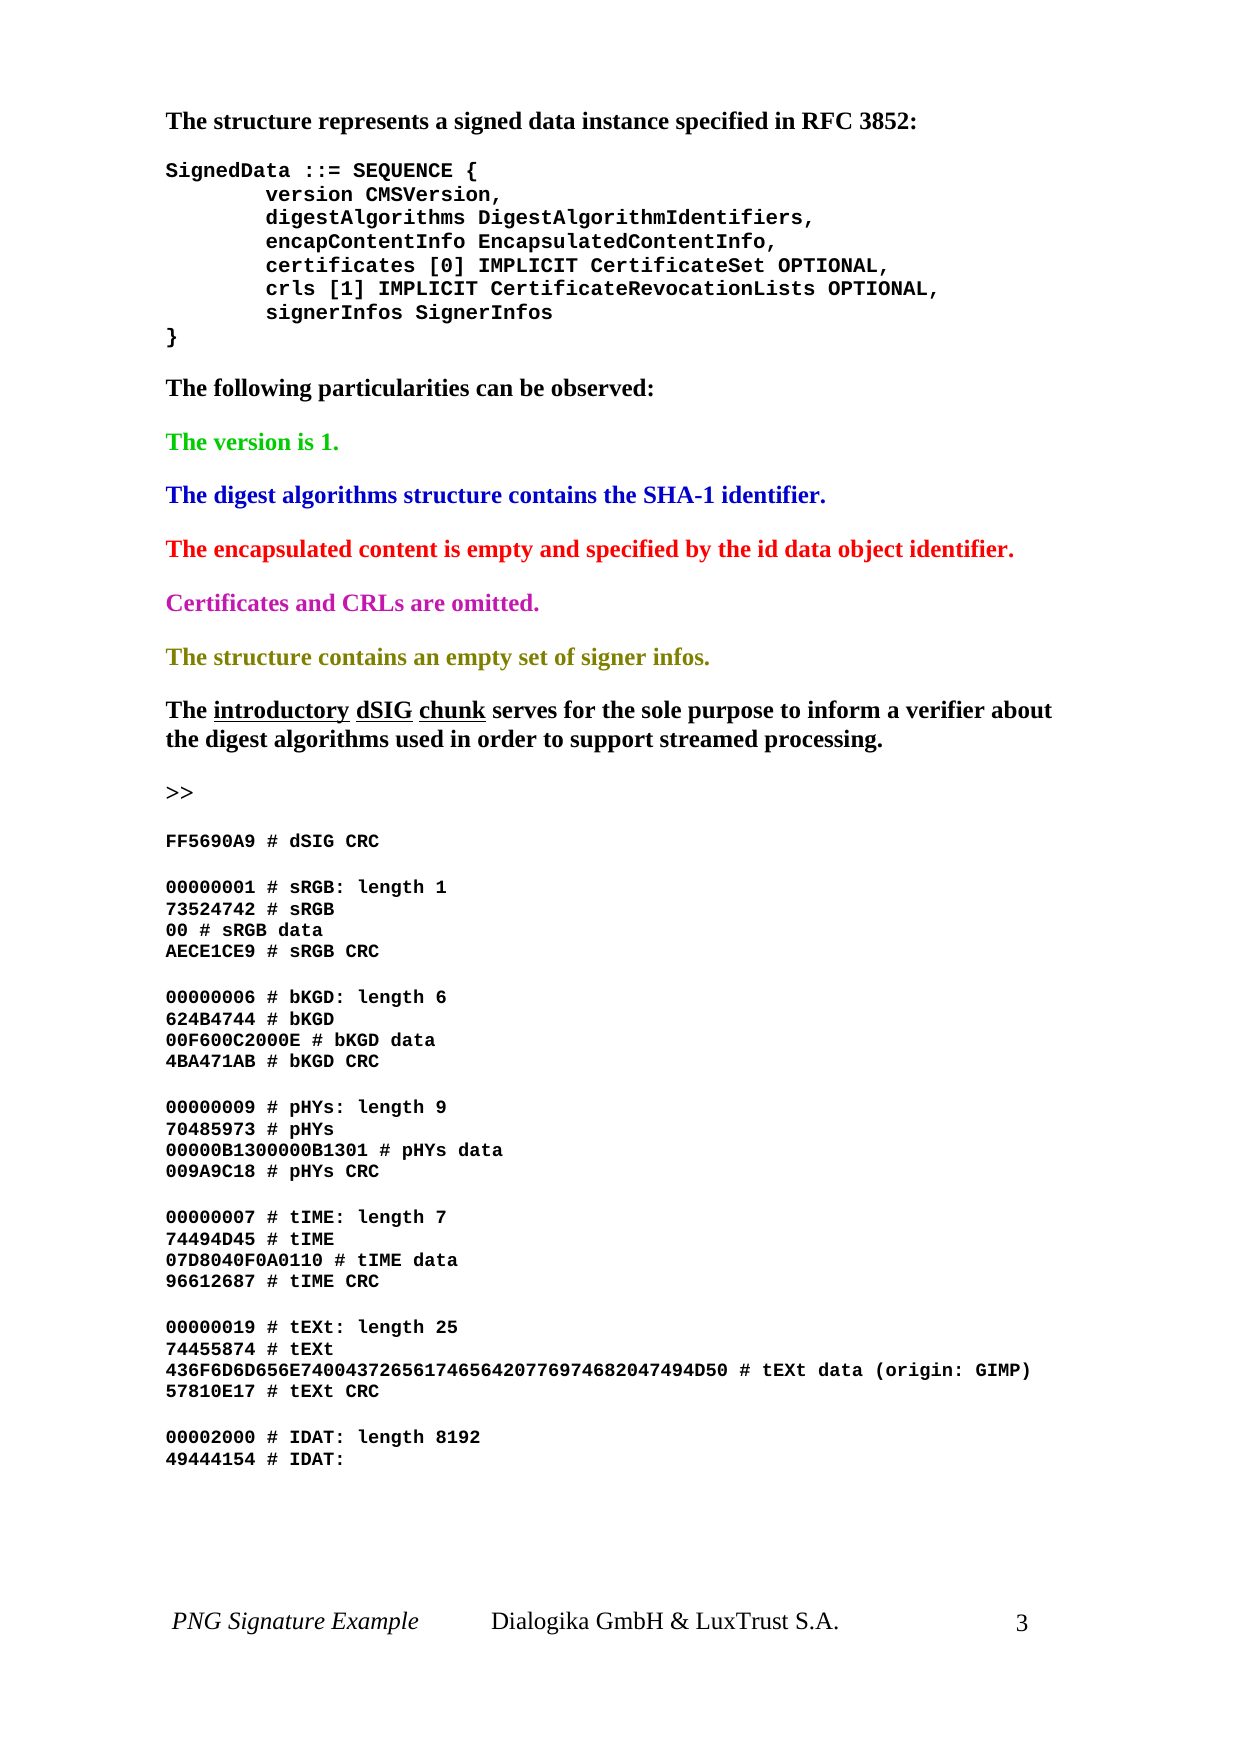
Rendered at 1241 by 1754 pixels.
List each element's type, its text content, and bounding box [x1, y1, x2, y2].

text 00002000 # IDAT: length 8192 49444154 # IDAT: [165, 1428, 1063, 1471]
text The introductory dSIG chunk serves for the sole purpose to inform a verifier about the digest algorithms used in order to support streamed processing. [165, 696, 1063, 753]
text The version is 1. [165, 427, 1063, 455]
text SignedData ::= SEQUENCE { [165, 160, 1063, 184]
text The digest algorithms structure contains the SHA-1 identifier. [165, 480, 1063, 509]
text 00000001 # sRGB: length 1 73524742 # sRGB 00 # sRGB data AECE1CE9 # sRGB CRC [165, 878, 1063, 963]
text 00000007 # tIME: length 7 74494D45 # tIME 07D8040F0A0110 # tIME data 96612687 # tIME CRC [165, 1208, 1063, 1293]
text 00000006 # bKGD: length 6 624B4744 # bKGD 00F600C2000E # bKGD data 4BA471AB # bKGD CRC [165, 988, 1063, 1073]
text } [165, 326, 1063, 349]
text signerInfos SignerInfos [165, 302, 1063, 326]
text The following particularities can be observed: [165, 373, 1063, 402]
text Certificates and CRLs are omitted. [165, 588, 1063, 617]
text certificates [0] IMPLICIT CertificateSet OPTIONAL, [165, 255, 1063, 278]
text >> [165, 778, 1063, 807]
text 00000019 # tEXt: length 25 74455874 # tEXt 436F6D6D656E74004372656174656420776974682047494D50 # tEXt data (origin: GIMP) 57810E17 # tEXt CRC [165, 1318, 1063, 1403]
text The structure contains an empty set of signer infos. [165, 642, 1063, 671]
text crls [1] IMPLICIT CertificateRevocationLists OPTIONAL, [165, 278, 1063, 302]
text FF5690A9 # dSIG CRC [165, 832, 1063, 853]
text The encapsulated content is empty and specified by the id data object identifier. [165, 534, 1063, 563]
text 00000009 # pHYs: length 9 70485973 # pHYs 00000B1300000B1301 # pHYs data 009A9C18 # pHYs CRC [165, 1098, 1063, 1183]
text digestAlgorithms DigestAlgorithmIdentifiers, [165, 207, 1063, 231]
text encapContentInfo EncapsulatedContentInfo, [165, 231, 1063, 255]
text version CMSVersion, [165, 184, 1063, 207]
text The structure represents a signed data instance specified in RFC 3852: [165, 106, 1063, 135]
